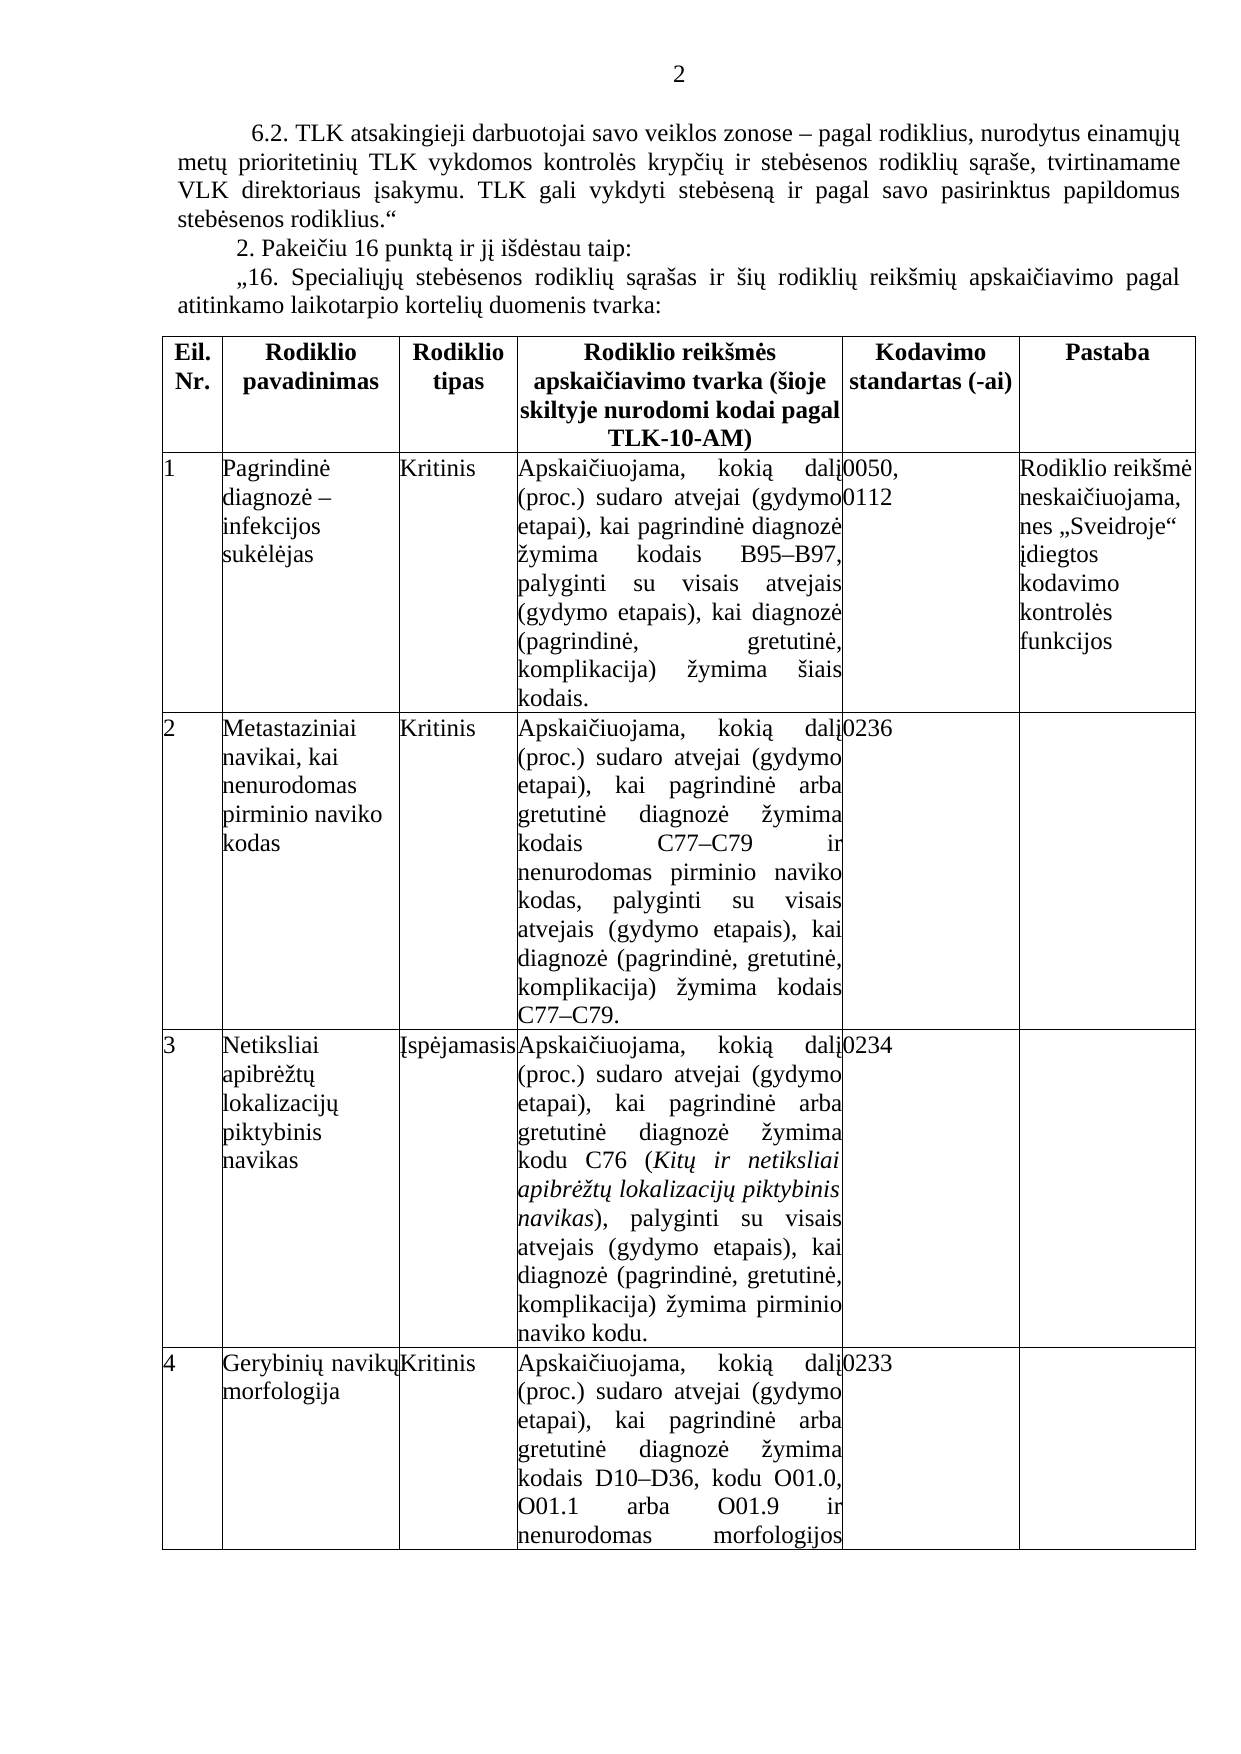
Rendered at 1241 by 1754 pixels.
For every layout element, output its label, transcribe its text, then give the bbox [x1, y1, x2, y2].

table_cell Pagrindinė diagnozė – infekcijos sukėlėjas [223, 453, 399, 712]
table_cell Kritinis [400, 453, 517, 712]
table_cell Kritinis [400, 713, 517, 1029]
text 2. Pakeičiu 16 punktą ir jį išdėstau taip: [177, 233, 1181, 262]
table_cell Įspėjamasis [400, 1030, 517, 1347]
text „16. Specialiųjų stebėsenos rodiklių sąrašas ir šių rodiklių reikšmių apskaičiavimo pagal atitinkamo laikotarpio kortelių duomenis tvarka: [177, 262, 1181, 319]
table_cell 4 [163, 1348, 222, 1549]
table_header Eil. Nr. [163, 337, 222, 452]
table_cell 0234 [843, 1030, 1019, 1347]
table_cell [1020, 1348, 1195, 1549]
table_cell 0233 [843, 1348, 1019, 1549]
table_header Rodiklio pavadinimas [223, 337, 399, 452]
table_cell Apskaičiuojama, kokią dalį (proc.) sudaro atvejai (gydymo etapai), kai pagrindinė arba gretutinė diagnozė žymima kodu C76 (Kitų ir netiksliai apibrėžtų lokalizacijų piktybinis navikas), palyginti su visais atvejais (gydymo etapais), kai diagnozė (pagrindinė, gretutinė, komplikacija) žymima pirminio naviko kodu. [518, 1030, 842, 1347]
table_header Kodavimo standartas (-ai) [843, 337, 1019, 452]
table_cell 0050, 0112 [843, 453, 1019, 712]
table_header Pastaba [1020, 337, 1195, 452]
table_cell Apskaičiuojama, kokią dalį (proc.) sudaro atvejai (gydymo etapai), kai pagrindinė diagnozė žymima kodais B95–B97, palyginti su visais atvejais (gydymo etapais), kai diagnozė (pagrindinė, gretutinė, komplikacija) žymima šiais kodais. [518, 453, 842, 712]
table_cell Netiksliai apibrėžtų lokalizacijų piktybinis navikas [223, 1030, 399, 1347]
table_cell Gerybinių navikų morfologija [223, 1348, 399, 1549]
table_cell 1 [163, 453, 222, 712]
table_cell 2 [163, 713, 222, 1029]
table_header Rodiklio tipas [400, 337, 517, 452]
table_header Rodiklio reikšmės apskaičiavimo tvarka (šioje skiltyje nurodomi kodai pagal TLK-10-AM) [518, 337, 842, 452]
table_cell 0236 [843, 713, 1019, 1029]
table_cell Apskaičiuojama, kokią dalį (proc.) sudaro atvejai (gydymo etapai), kai pagrindinė arba gretutinė diagnozė žymima kodais C77–C79 ir nenurodomas pirminio naviko kodas, palyginti su visais atvejais (gydymo etapais), kai diagnozė (pagrindinė, gretutinė, komplikacija) žymima kodais C77–C79. [518, 713, 842, 1029]
table_cell Kritinis [400, 1348, 517, 1549]
table_cell 3 [163, 1030, 222, 1347]
table_cell Apskaičiuojama, kokią dalį (proc.) sudaro atvejai (gydymo etapai), kai pagrindinė arba gretutinė diagnozė žymima kodais D10–D36, kodu O01.0, O01.1 arba O01.9 ir nenurodomas morfologijos [518, 1348, 842, 1549]
table_cell [1020, 713, 1195, 1029]
table_cell Rodiklio reikšmė neskaičiuojama, nes „Sveidroje“ įdiegtos kodavimo kontrolės funkcijos [1020, 453, 1195, 712]
table_cell [1020, 1030, 1195, 1347]
text 6.2. TLK atsakingieji darbuotojai savo veiklos zonose – pagal rodiklius, nurodytus einamųjų metų prioritetinių TLK vykdomos kontrolės krypčių ir stebėsenos rodiklių sąraše, tvirtinamame VLK direktoriaus įsakymu. TLK gali vykdyti stebėseną ir pagal savo pasirinktus papildomus stebėsenos rodiklius.“ [177, 118, 1181, 233]
table_cell Metastaziniai navikai, kai nenurodomas pirminio naviko kodas [223, 713, 399, 1029]
